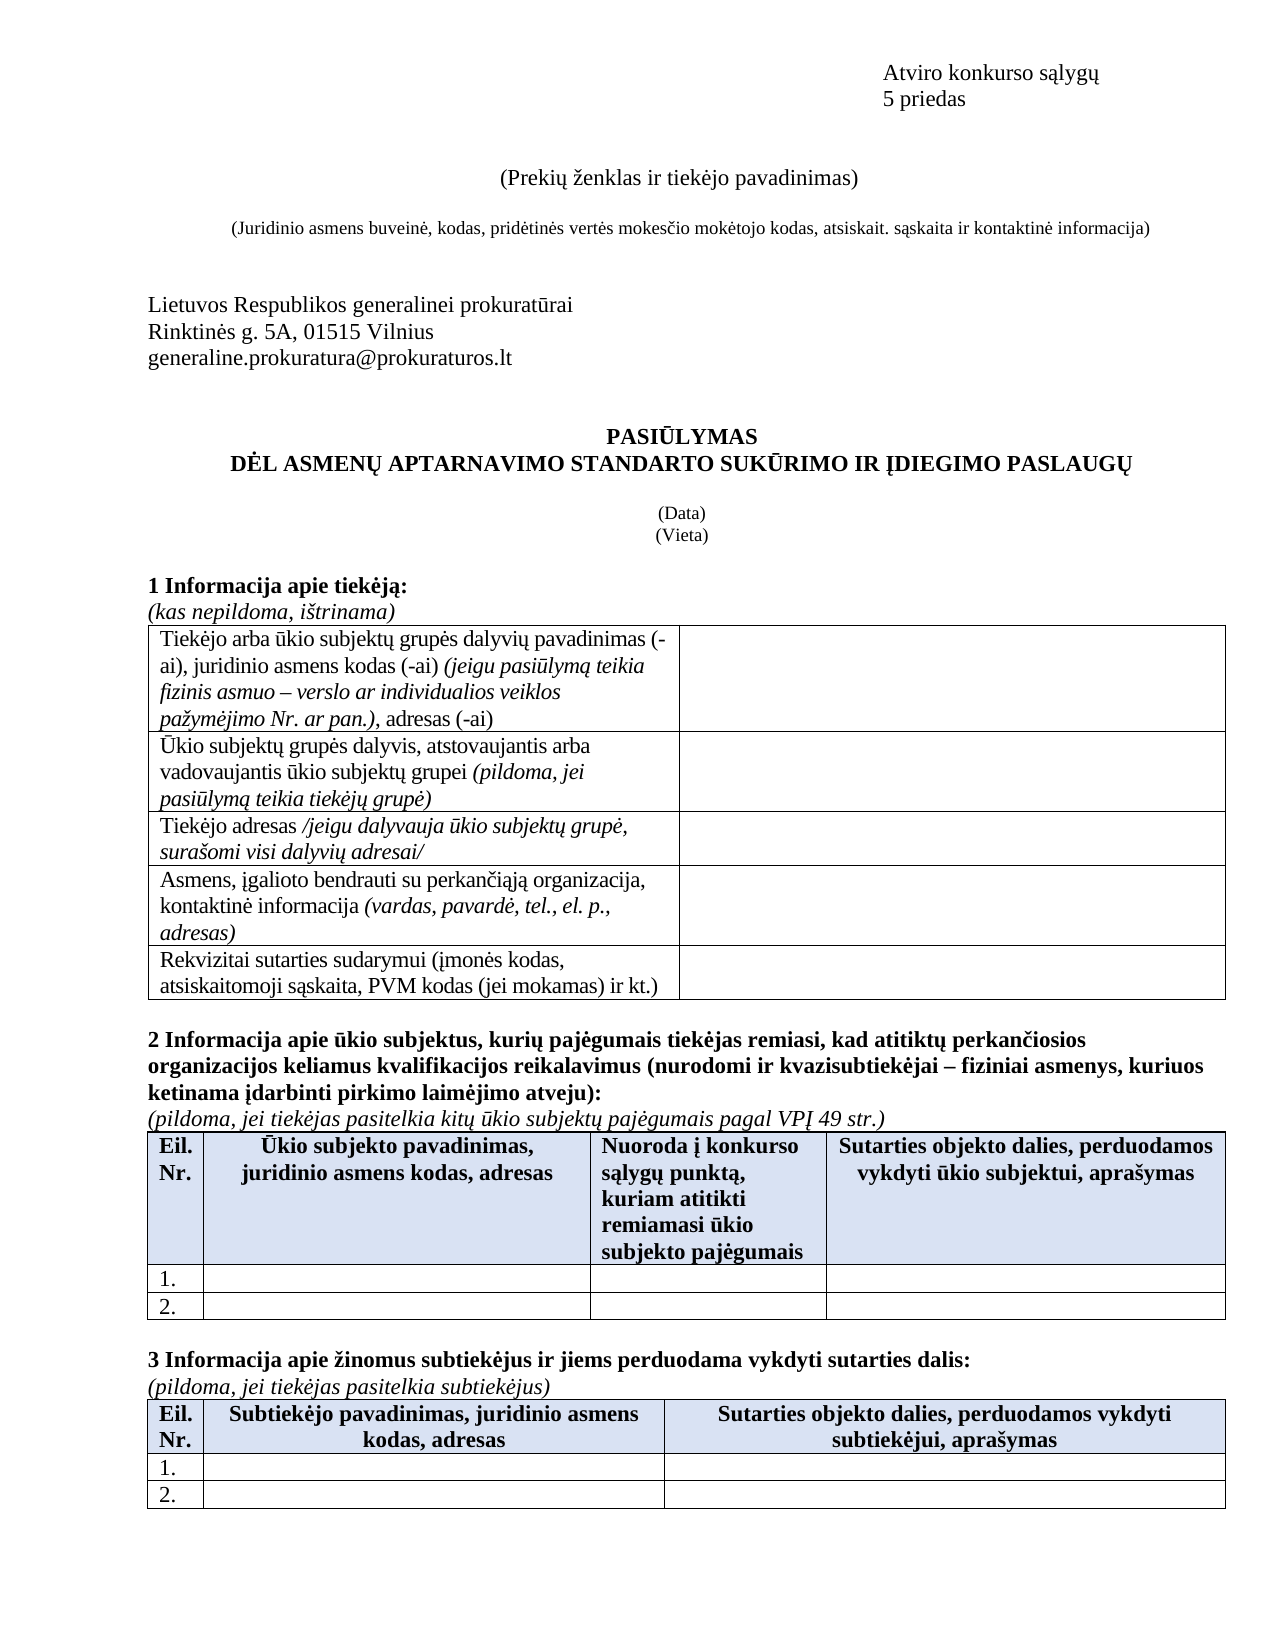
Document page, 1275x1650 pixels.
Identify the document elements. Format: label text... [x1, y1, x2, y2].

table_cell [204, 1454, 664, 1480]
table_cell [204, 1265, 590, 1292]
list 2 Informacija apie ūkio subjektus, kurių pajėgumais tiekėjas remiasi, kad atitiktų perkančiosios organizacijos keliamus kvalifikacijos reikalavimus (nurodomi ir kvazisubtiekėjai – fiziniai asmenys, kuriuos ketinama įdarbinti pirkimo laimėjimo atveju): [148, 1026, 1216, 1105]
table_cell [591, 1293, 826, 1319]
text (Vieta) [148, 524, 1216, 545]
text DĖL ASMENŲ APTARNAVIMO STANDARTO SUKŪRIMO IR ĮDIEGIMO PASLAUGŲ [148, 449, 1216, 476]
table_header [680, 626, 1225, 731]
text generaline.prokuratura@prokuraturos.lt [148, 344, 1216, 371]
text (Data) [148, 502, 1216, 524]
table_cell 1. [148, 1265, 203, 1292]
table_cell [680, 866, 1225, 945]
table_header Tiekėjo arba ūkio subjektų grupės dalyvių pavadinimas (-ai), juridinio asmens kodas (-ai) (jeigu pasiūlymą teikia fizinis asmuo – verslo ar individualios veiklos pažymėjimo Nr. ar pan.), adresas (-ai) [149, 626, 679, 731]
table_cell [665, 1481, 1225, 1508]
table_cell Asmens, įgalioto bendrauti su perkančiąją organizacija, kontaktinė informacija (vardas, pavardė, tel., el. p., adresas) [149, 866, 679, 945]
text (kas nepildoma, ištrinama) [148, 598, 1216, 624]
list 3 Informacija apie žinomus subtiekėjus ir jiems perduodama vykdyti sutarties dalis: [148, 1346, 1216, 1373]
table_cell 2. [148, 1293, 203, 1319]
list (pildoma, jei tiekėjas pasitelkia subtiekėjus) [148, 1373, 1216, 1399]
table_cell [204, 1481, 664, 1508]
table_cell [665, 1454, 1225, 1480]
text 1 Informacija apie tiekėją: [148, 572, 1216, 598]
table_header Sutarties objekto dalies, perduodamos vykdyti ūkio subjektui, aprašymas [827, 1133, 1225, 1264]
text Lietuvos Respublikos generalinei prokuratūrai [148, 291, 1216, 318]
table_header Eil. Nr. [148, 1400, 203, 1453]
table_cell [680, 812, 1225, 865]
text pasiūlymAS [148, 423, 1216, 449]
table_cell [827, 1265, 1225, 1292]
table_cell 2. [148, 1481, 203, 1508]
text (Juridinio asmens buveinė, kodas, pridėtinės vertės mokesčio mokėtojo kodas, atsiskait. sąskaita ir kontaktinė informacija) [148, 217, 1234, 239]
table_header Eil. Nr. [148, 1133, 203, 1264]
list (pildoma, jei tiekėjas pasitelkia kitų ūkio subjektų pajėgumais pagal VPĮ 49 str.) [148, 1105, 1216, 1131]
table_header Nuoroda į konkurso sąlygų punktą, kuriam atitikti remiamasi ūkio subjekto pajėgumais [591, 1133, 826, 1264]
text Rinktinės g. 5A, 01515 Vilnius [148, 318, 1216, 344]
table_cell [204, 1293, 590, 1319]
table_cell [680, 946, 1225, 999]
table_header Subtiekėjo pavadinimas, juridinio asmens kodas, adresas [204, 1400, 664, 1453]
table_header Atviro konkurso sąlygų [871, 59, 1159, 85]
table_header Ūkio subjekto pavadinimas, juridinio asmens kodas, adresas [204, 1133, 590, 1264]
table_cell 5 priedas [871, 85, 1159, 112]
table_cell [591, 1265, 826, 1292]
table_cell Rekvizitai sutarties sudarymui (įmonės kodas, atsiskaitomoji sąskaita, PVM kodas (jei mokamas) ir kt.) [149, 946, 679, 999]
table_cell 1. [148, 1454, 203, 1480]
text (Prekių ženklas ir tiekėjo pavadinimas) [148, 164, 1211, 191]
table_cell Tiekėjo adresas /jeigu dalyvauja ūkio subjektų grupė, surašomi visi dalyvių adresai/ [149, 812, 679, 865]
table_cell Ūkio subjektų grupės dalyvis, atstovaujantis arba vadovaujantis ūkio subjektų grupei (pildoma, jei pasiūlymą teikia tiekėjų grupė) [149, 732, 679, 811]
table_header Sutarties objekto dalies, perduodamos vykdyti subtiekėjui, aprašymas [665, 1400, 1225, 1453]
table_cell [680, 732, 1225, 811]
table_cell [827, 1293, 1225, 1319]
